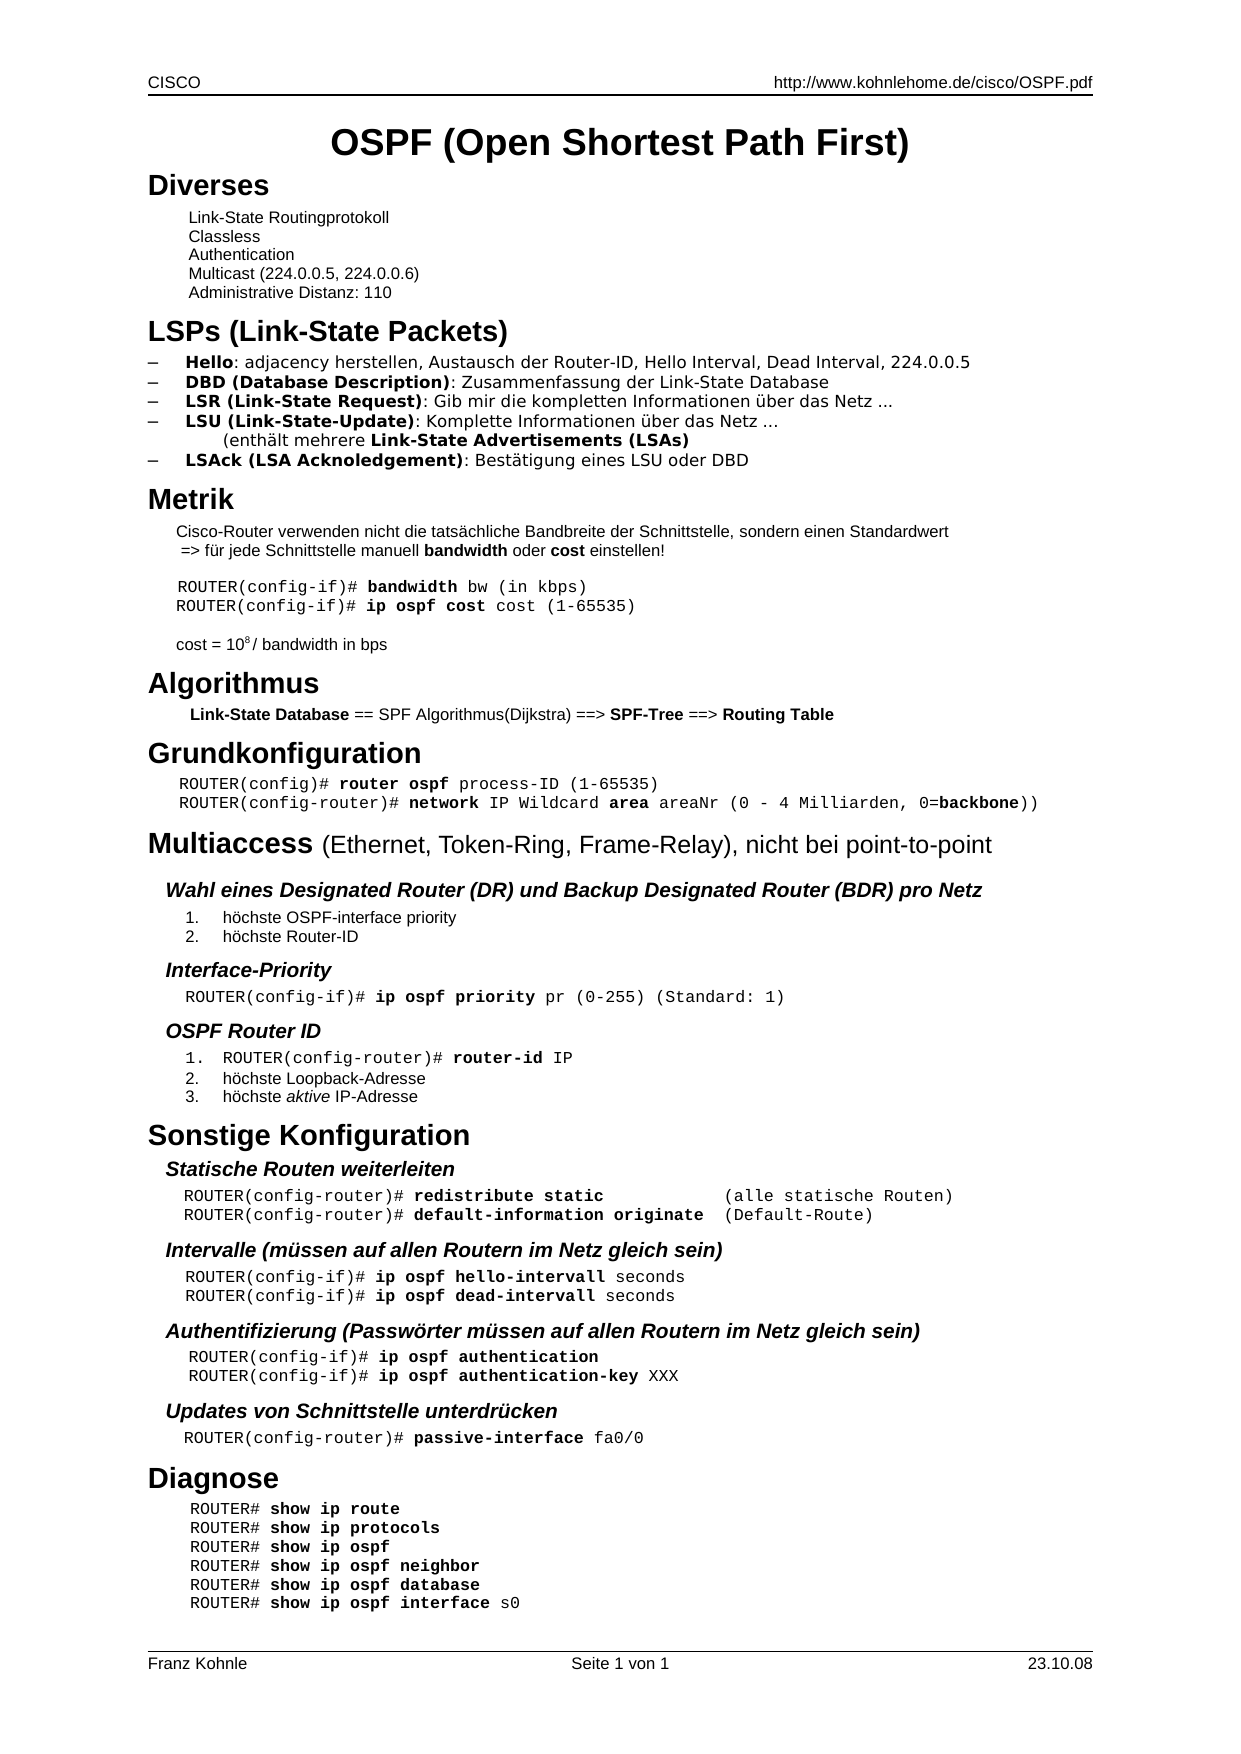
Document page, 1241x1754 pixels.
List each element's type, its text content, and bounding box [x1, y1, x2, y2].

text ROUTER(config-if)# ip ospf cost cost (1-65535) [176, 597, 1093, 616]
subtitle Intervalle (müssen auf allen Routern im Netz gleich sein) [165, 1239, 1093, 1262]
subtitle Updates von Schnittstelle unterdrücken [165, 1400, 1093, 1423]
text Cisco-Router verwenden nicht die tatsächliche Bandbreite der Schnittstelle, sondern einen Standardwert [176, 522, 1093, 541]
subtitle Interface-Priority [165, 958, 1093, 982]
subtitle Diverses [148, 169, 1093, 202]
text Link-State Database == SPF Algorithmus(Dijkstra) ==> SPF-Tree ==> Routing Table [190, 705, 1093, 724]
list LSR (Link-State Request): Gib mir die kompletten Informationen über das Netz ... [148, 392, 1093, 412]
text ROUTER# show ip ospf database [190, 1576, 1093, 1595]
subtitle Statische Routen weiterleiten [165, 1158, 1093, 1181]
subtitle Grundkonfiguration [148, 737, 1093, 770]
subtitle Multiaccess (Ethernet, Token-Ring, Frame-Relay), nicht bei point-to-point [148, 827, 1093, 859]
text ROUTER# show ip ospf interface s0 [190, 1595, 1093, 1614]
list höchste aktive IP-Adresse [185, 1088, 1093, 1106]
text ROUTER# show ip ospf neighbor [190, 1557, 1093, 1576]
text ROUTER(config-if)# ip ospf authentication-key XXX [188, 1368, 1093, 1387]
list höchste Loopback-Adresse [185, 1069, 1093, 1088]
text Authentication [188, 246, 1093, 264]
text ROUTER# show ip route [190, 1500, 1093, 1519]
text ROUTER(config-router)# default-information originate (Default-Route) [183, 1207, 1093, 1226]
text ROUTER(config-router)# network IP Wildcard area areaNr (0 - 4 Milliarden, 0=backbone)) [179, 795, 1093, 814]
text ROUTER(config-if)# bandwidth bw (in kbps) [177, 578, 1093, 597]
text Multicast (224.0.0.5, 224.0.0.6) [188, 264, 1093, 283]
list LSU (Link-State-Update): Komplette Informationen über das Netz ... [148, 412, 1093, 431]
text ROUTER(config-if)# ip ospf dead-intervall seconds [185, 1287, 1093, 1306]
list höchste Router-ID [185, 927, 1093, 946]
text ROUTER# show ip protocols [190, 1519, 1093, 1538]
text ROUTER(config-if)# ip ospf hello-intervall seconds [185, 1268, 1093, 1287]
subtitle Sonstige Konfiguration [148, 1119, 1093, 1152]
list höchste OSPF-interface priority [185, 908, 1093, 927]
subtitle LSPs (Link-State Packets) [148, 315, 1093, 347]
subtitle Wahl eines Designated Router (DR) und Backup Designated Router (BDR) pro Netz [165, 878, 1093, 902]
list DBD (Database Description): Zusammenfassung der Link-State Database [148, 373, 1093, 392]
text ROUTER(config-if)# ip ospf priority pr (0-255) (Standard: 1) [185, 988, 1093, 1007]
list (enthält mehrere Link-State Advertisements (LSAs) [185, 431, 1093, 451]
list Hello: adjacency herstellen, Austausch der Router-ID, Hello Interval, Dead Interval, 224.0.0.5 [148, 353, 1093, 373]
text ROUTER(config-router)# passive-interface fa0/0 [183, 1429, 1093, 1448]
text Classless [188, 227, 1093, 246]
title OSPF (Open Shortest Path First) [148, 121, 1093, 163]
text Link-State Routingprotokoll [188, 208, 1093, 227]
text ROUTER(config-router)# redistribute static (alle statische Routen) [183, 1188, 1093, 1207]
text ROUTER# show ip ospf [190, 1538, 1093, 1557]
subtitle Metrik [148, 483, 1093, 516]
subtitle Authentifizierung (Passwörter müssen auf allen Routern im Netz gleich sein) [165, 1319, 1093, 1342]
subtitle Algorithmus [148, 667, 1093, 699]
text => für jede Schnittstelle manuell bandwidth oder cost einstellen! [176, 541, 1093, 559]
subtitle Diagnose [148, 1462, 1093, 1494]
text ROUTER(config)# router ospf process-ID (1-65535) [179, 776, 1093, 795]
text ROUTER(config-if)# ip ospf authentication [188, 1349, 1093, 1368]
subtitle OSPF Router ID [165, 1020, 1093, 1043]
text cost = 108 / bandwidth in bps [176, 635, 1093, 654]
list LSAck (LSA Acknoledgement): Bestätigung eines LSU oder DBD [148, 451, 1093, 470]
text Administrative Distanz: 110 [188, 283, 1093, 302]
list ROUTER(config-router)# router-id IP [185, 1050, 1093, 1069]
